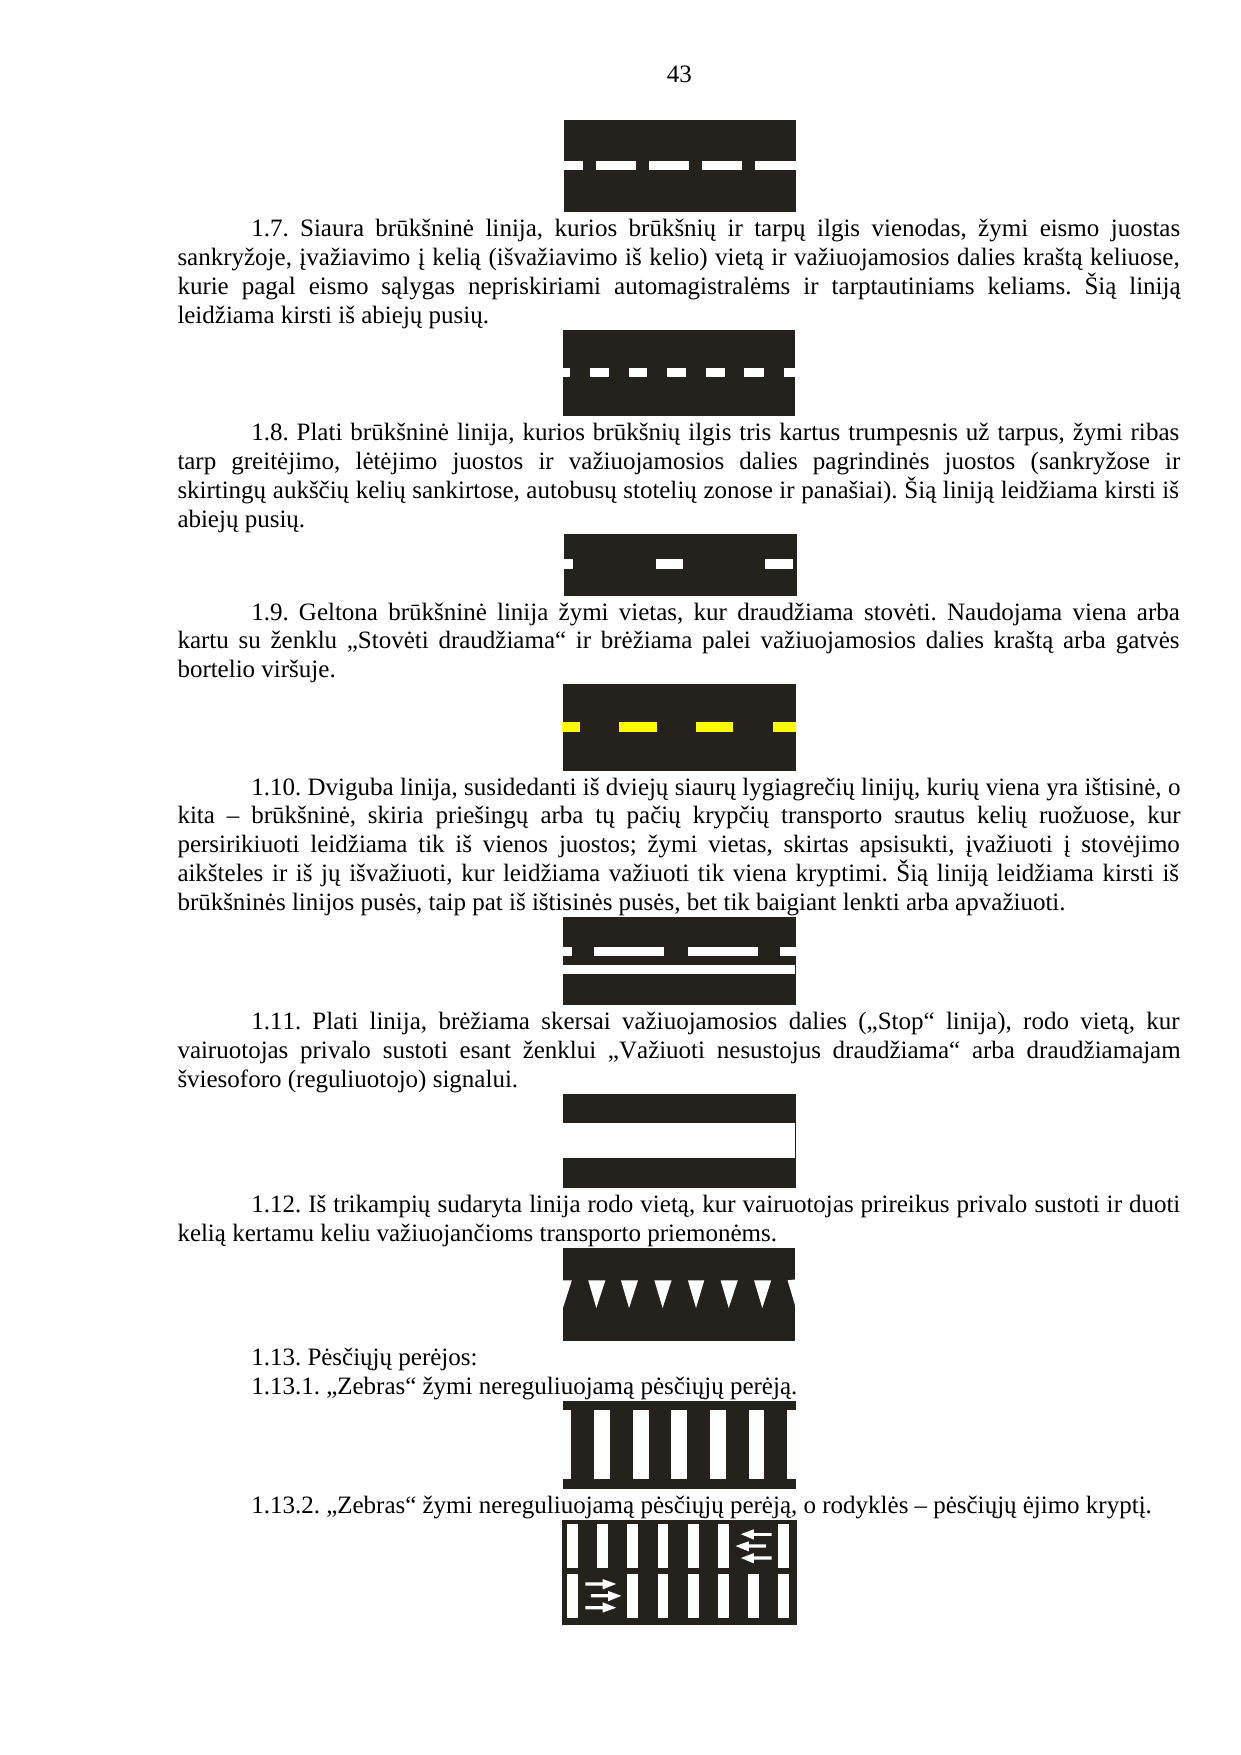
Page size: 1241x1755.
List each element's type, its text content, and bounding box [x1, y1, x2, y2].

text 1.12. Iš trikampių sudaryta linija rodo vietą, kur vairuotojas prireikus privalo sustoti ir duoti kelią kertamu keliu važiuojančioms transporto priemonėms. [177, 1189, 1181, 1247]
text 1.9. Geltona brūkšninė linija žymi vietas, kur draudžiama stovėti. Naudojama viena arba kartu su ženklu „Stovėti draudžiama“ ir brėžiama palei važiuojamosios dalies kraštą arba gatvės bortelio viršuje. [177, 597, 1181, 683]
text 1.7. Siaura brūkšninė linija, kurios brūkšnių ir tarpų ilgis vienodas, žymi eismo juostas sankryžoje, įvažiavimo į kelią (išvažiavimo iš kelio) vietą ir važiuojamosios dalies kraštą keliuose, kurie pagal eismo sąlygas nepriskiriami automagistralėms ir tarptautiniams keliams. Šią liniją leidžiama kirsti iš abiejų pusių. [177, 213, 1181, 328]
text 1.13. Pėsčiųjų perėjos: [177, 1342, 1181, 1371]
text 1.13.2. „Zebras“ žymi nereguliuojamą pėsčiųjų perėją, o rodyklės – pėsčiųjų ėjimo kryptį. [177, 1490, 1181, 1519]
text 1.10. Dviguba linija, susidedanti iš dviejų siaurų lygiagrečių linijų, kurių viena yra ištisinė, o kita – brūkšninė, skiria priešingų arba tų pačių krypčių transporto srautus kelių ruožuose, kur persirikiuoti leidžiama tik iš vienos juostos; žymi vietas, skirtas apsisukti, įvažiuoti į stovėjimo aikšteles ir iš jų išvažiuoti, kur leidžiama važiuoti tik viena kryptimi. Šią liniją leidžiama kirsti iš brūkšninės linijos pusės, taip pat iš ištisinės pusės, bet tik baigiant lenkti arba apvažiuoti. [177, 772, 1181, 916]
text 1.13.1. „Zebras“ žymi nereguliuojamą pėsčiųjų perėją. [177, 1371, 1181, 1400]
text 1.8. Plati brūkšninė linija, kurios brūkšnių ilgis tris kartus trumpesnis už tarpus, žymi ribas tarp greitėjimo, lėtėjimo juostos ir važiuojamosios dalies pagrindinės juostos (sankryžose ir skirtingų aukščių kelių sankirtose, autobusų stotelių zonose ir panašiai). Šią liniją leidžiama kirsti iš abiejų pusių. [177, 417, 1181, 532]
text 1.11. Plati linija, brėžiama skersai važiuojamosios dalies („Stop“ linija), rodo vietą, kur vairuotojas privalo sustoti esant ženklui „Važiuoti nesustojus draudžiama“ arba draudžiamajam šviesoforo (reguliuotojo) signalui. [177, 1006, 1181, 1092]
